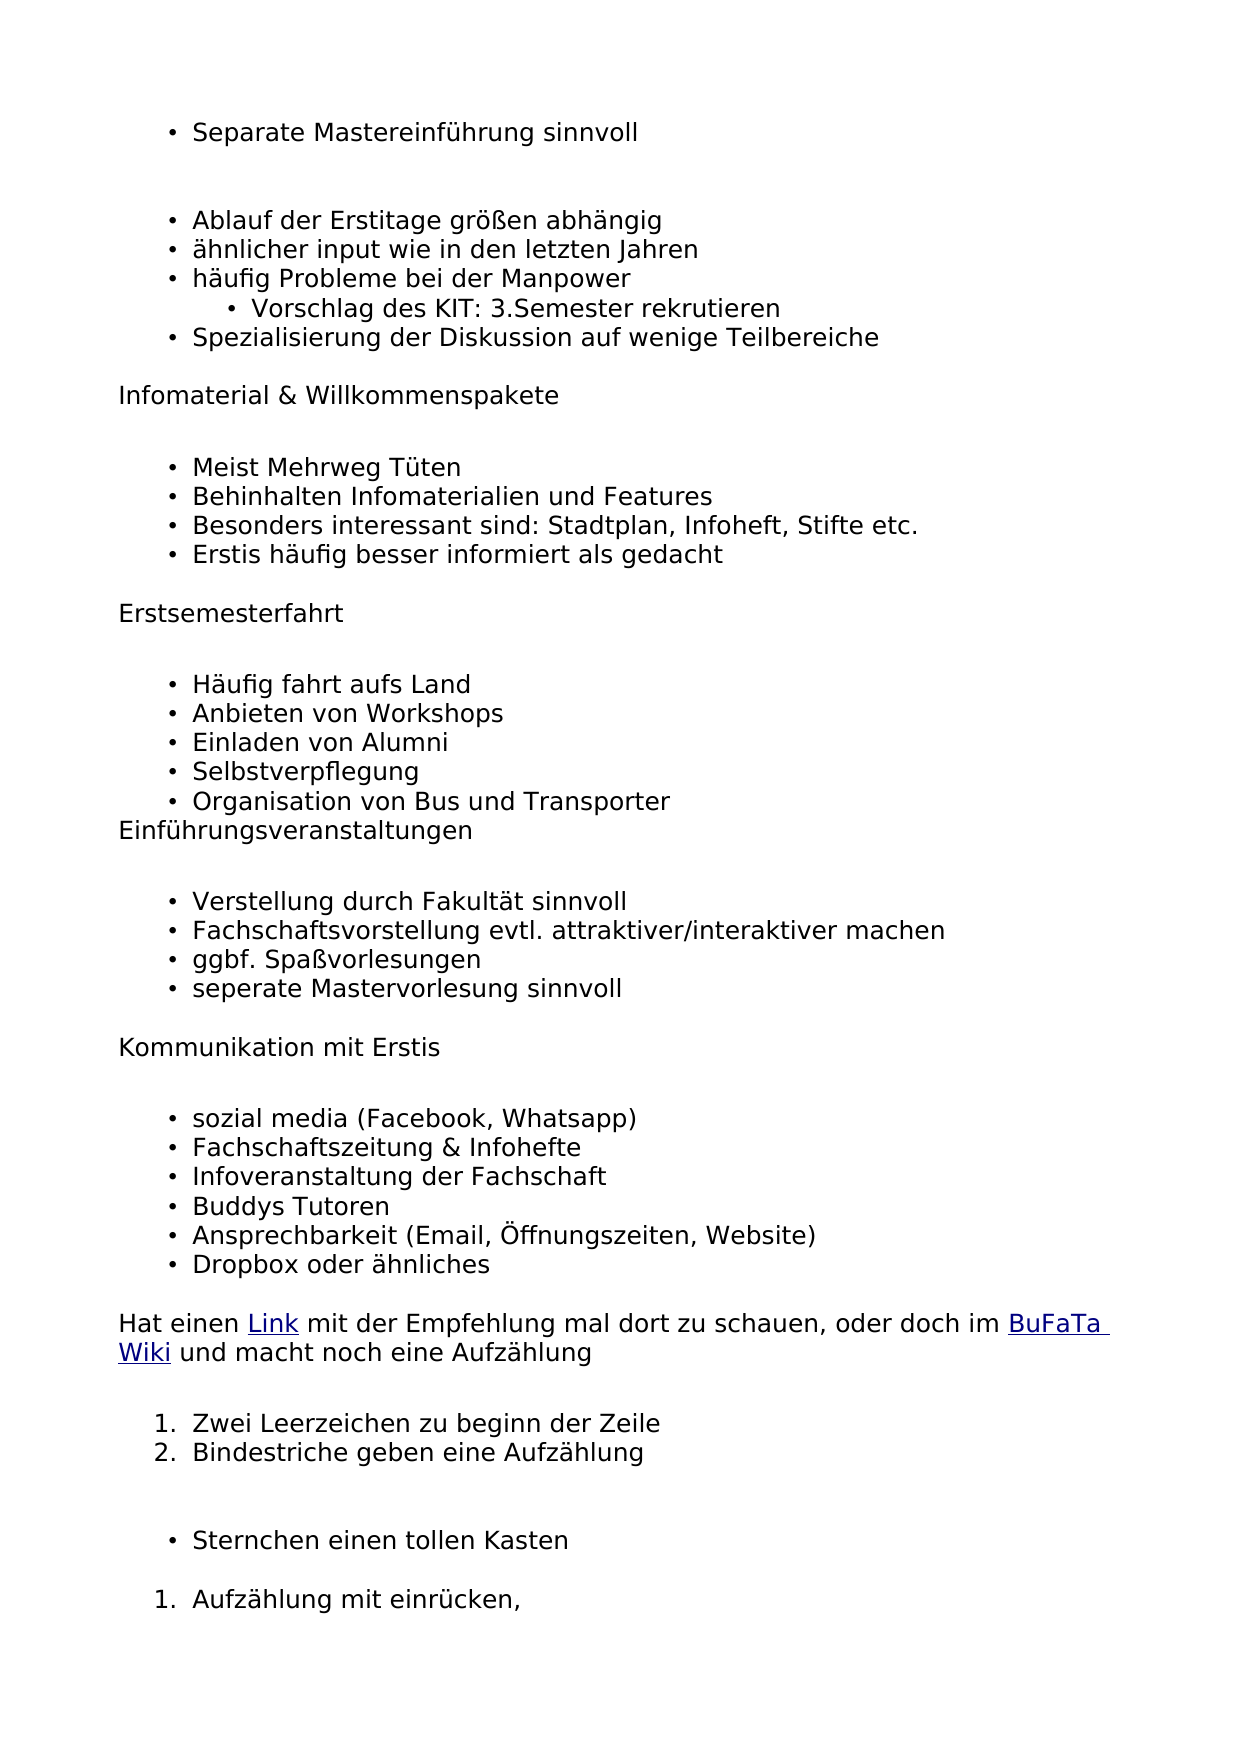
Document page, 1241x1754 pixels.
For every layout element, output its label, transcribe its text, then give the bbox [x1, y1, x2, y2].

list Verstellung durch Fakultät sinnvoll [177, 887, 1122, 916]
text Kommunikation mit Erstis [118, 1033, 1122, 1062]
text Einführungsveranstaltungen [118, 816, 1122, 845]
list ggbf. Spaßvorlesungen [177, 945, 1122, 974]
list Fachschaftsvorstellung evtl. attraktiver/interaktiver machen [177, 916, 1122, 945]
list Separate Mastereinführung sinnvoll [177, 118, 1122, 147]
list Behinhalten Infomaterialien und Features [177, 482, 1122, 511]
list Ansprechbarkeit (Email, Öffnungszeiten, Website) [177, 1221, 1122, 1250]
list Ablauf der Erstitage größen abhängig [177, 206, 1122, 235]
list Buddys Tutoren [177, 1192, 1122, 1221]
list Zwei Leerzeichen zu beginn der Zeile [177, 1409, 1122, 1438]
text Erstsemesterfahrt [118, 599, 1122, 628]
text Hat einen Link mit der Empfehlung mal dort zu schauen, oder doch im BuFaTa Wiki und macht noch eine Aufzählung [118, 1309, 1122, 1367]
list Besonders interessant sind: Stadtplan, Infoheft, Stifte etc. [177, 511, 1122, 540]
list Aufzählung mit einrücken, [177, 1585, 1122, 1614]
list Bindestriche geben eine Aufzählung [177, 1438, 1122, 1467]
text Infomaterial & Willkommenspakete [118, 382, 1122, 411]
list Anbieten von Workshops [177, 699, 1122, 728]
list Einladen von Alumni [177, 728, 1122, 757]
list Sternchen einen tollen Kasten [177, 1526, 1122, 1556]
list Fachschaftszeitung & Infohefte [177, 1133, 1122, 1163]
list Selbstverpflegung [177, 757, 1122, 787]
list häufig Probleme bei der Manpower [177, 264, 1122, 294]
list Erstis häufig besser informiert als gedacht [177, 540, 1122, 569]
list ähnlicher input wie in den letzten Jahren [177, 235, 1122, 264]
list Dropbox oder ähnliches [177, 1250, 1122, 1279]
list Häufig fahrt aufs Land [177, 670, 1122, 699]
list Vorschlag des KIT: 3.Semester rekrutieren [236, 294, 1122, 323]
list Infoveranstaltung der Fachschaft [177, 1163, 1122, 1192]
list seperate Mastervorlesung sinnvoll [177, 974, 1122, 1004]
list Spezialisierung der Diskussion auf wenige Teilbereiche [177, 323, 1122, 352]
list sozial media (Facebook, Whatsapp) [177, 1104, 1122, 1133]
list Meist Mehrweg Tüten [177, 453, 1122, 482]
list Organisation von Bus und Transporter [177, 787, 1122, 816]
